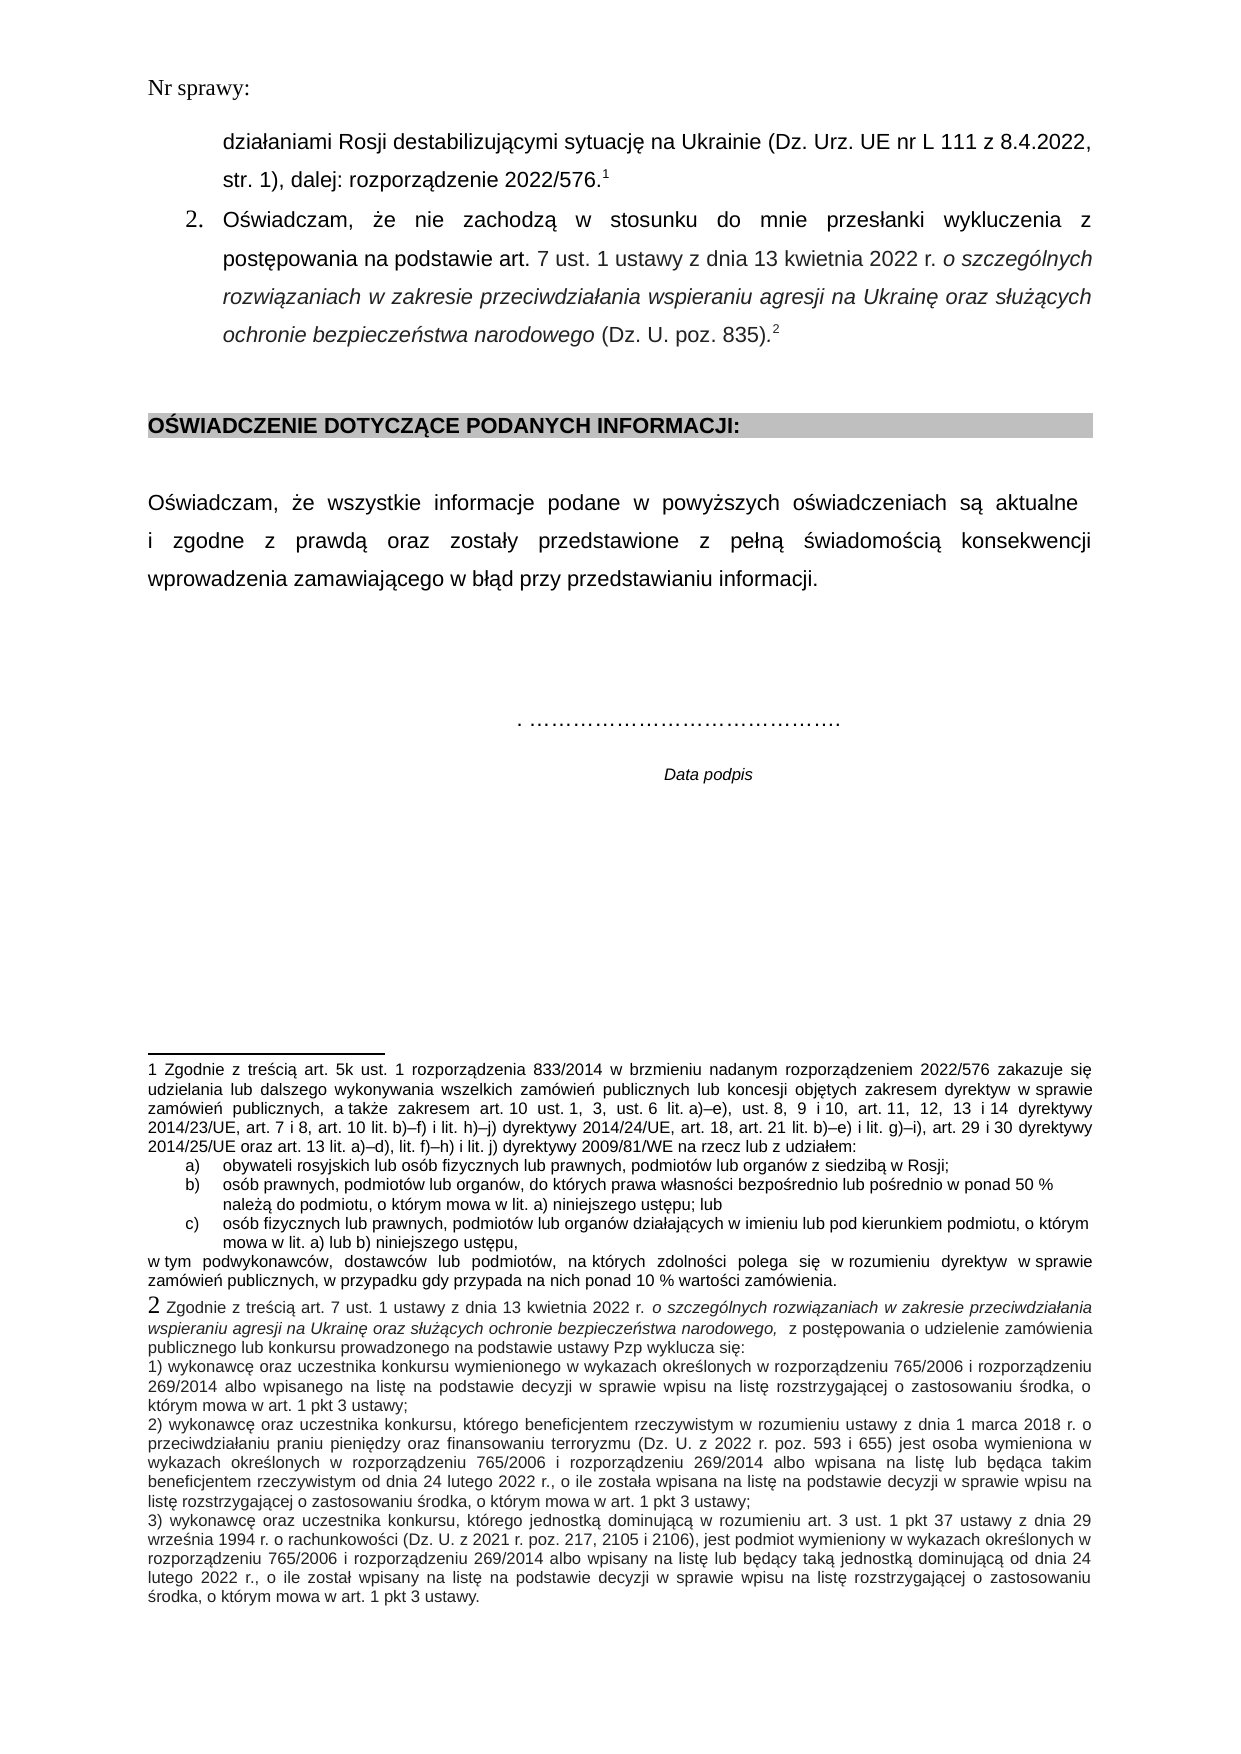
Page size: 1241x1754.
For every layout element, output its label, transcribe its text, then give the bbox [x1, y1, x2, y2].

text . ……………………………………. [148, 706, 1093, 731]
text Oświadczam, że wszystkie informacje podane w powyższych oświadczeniach są aktualne i zgodne z prawdą oraz zostały przedstawione z pełną świadomością konsekwencji wprowadzenia zamawiającego w błąd przy przedstawianiu informacji. [148, 490, 1093, 591]
list Zgodnie z treścią art. 7 ust. 1 ustawy z dnia 13 kwietnia 2022 r. o szczególnych rozwiązaniach w zakresie przeciwdziałania wspieraniu agresji na Ukrainę oraz służących ochronie bezpieczeństwa narodowego, z postępowania o udzielenie zamówienia publicznego lub konkursu prowadzonego na podstawie ustawy Pzp wyklucza się: [148, 1290, 1093, 1357]
list w tym podwykonawców, dostawców lub podmiotów, na których zdolności polega się w rozumieniu dyrektyw w sprawie zamówień publicznych, w przypadku gdy przypada na nich ponad 10 % wartości zamówienia. [148, 1252, 1093, 1290]
text OŚWIADCZENIE DOTYCZĄCE PODANYCH INFORMACJI: [148, 413, 1093, 438]
list obywateli rosyjskich lub osób fizycznych lub prawnych, podmiotów lub organów z siedzibą w Rosji; [185, 1156, 1093, 1175]
text Data podpis [148, 765, 1093, 784]
list 2) wykonawcę oraz uczestnika konkursu, którego beneficjentem rzeczywistym w rozumieniu ustawy z dnia 1 marca 2018 r. o przeciwdziałaniu praniu pieniędzy oraz finansowaniu terroryzmu (Dz. U. z 2022 r. poz. 593 i 655) jest osoba wymieniona w wykazach określonych w rozporządzeniu 765/2006 i rozporządzeniu 269/2014 albo wpisana na listę lub będąca takim beneficjentem rzeczywistym od dnia 24 lutego 2022 r., o ile została wpisana na listę na podstawie decyzji w sprawie wpisu na listę rozstrzygającej o zastosowaniu środka, o którym mowa w art. 1 pkt 3 ustawy; [148, 1415, 1093, 1511]
list osób fizycznych lub prawnych, podmiotów lub organów działających w imieniu lub pod kierunkiem podmiotu, o którym mowa w lit. a) lub b) niniejszego ustępu, [185, 1213, 1093, 1252]
list 1) wykonawcę oraz uczestnika konkursu wymienionego w wykazach określonych w rozporządzeniu 765/2006 i rozporządzeniu 269/2014 albo wpisanego na listę na podstawie decyzji w sprawie wpisu na listę rozstrzygającej o zastosowaniu środka, o którym mowa w art. 1 pkt 3 ustawy; [148, 1357, 1093, 1415]
list działaniami Rosji destabilizującymi sytuację na Ukrainie (Dz. Urz. UE nr L 111 z 8.4.2022, str. 1), dalej: rozporządzenie 2022/576. [185, 129, 1093, 192]
list Zgodnie z treścią art. 5k ust. 1 rozporządzenia 833/2014 w brzmieniu nadanym rozporządzeniem 2022/576 zakazuje się udzielania lub dalszego wykonywania wszelkich zamówień publicznych lub koncesji objętych zakresem dyrektyw w sprawie zamówień publicznych, a także zakresem art. 10 ust. 1, 3, ust. 6 lit. a)–e), ust. 8, 9 i 10, art. 11, 12, 13 i 14 dyrektywy 2014/23/UE, art. 7 i 8, art. 10 lit. b)–f) i lit. h)–j) dyrektywy 2014/24/UE, art. 18, art. 21 lit. b)–e) i lit. g)–i), art. 29 i 30 dyrektywy 2014/25/UE oraz art. 13 lit. a)–d), lit. f)–h) i lit. j) dyrektywy 2009/81/WE na rzecz lub z udziałem: [148, 1060, 1093, 1156]
list 3) wykonawcę oraz uczestnika konkursu, którego jednostką dominującą w rozumieniu art. 3 ust. 1 pkt 37 ustawy z dnia 29 września 1994 r. o rachunkowości (Dz. U. z 2021 r. poz. 217, 2105 i 2106), jest podmiot wymieniony w wykazach określonych w rozporządzeniu 765/2006 i rozporządzeniu 269/2014 albo wpisany na listę lub będący taką jednostką dominującą od dnia 24 lutego 2022 r., o ile został wpisany na listę na podstawie decyzji w sprawie wpisu na listę rozstrzygającej o zastosowaniu środka, o którym mowa w art. 1 pkt 3 ustawy. [148, 1511, 1093, 1606]
list osób prawnych, podmiotów lub organów, do których prawa własności bezpośrednio lub pośrednio w ponad 50 % należą do podmiotu, o którym mowa w lit. a) niniejszego ustępu; lub [185, 1175, 1093, 1213]
list Oświadczam, że nie zachodzą w stosunku do mnie przesłanki wykluczenia z postępowania na podstawie art. 7 ust. 1 ustawy z dnia 13 kwietnia 2022 r. o szczególnych rozwiązaniach w zakresie przeciwdziałania wspieraniu agresji na Ukrainę oraz służących ochronie bezpieczeństwa narodowego (Dz. U. poz. 835). [185, 204, 1093, 347]
